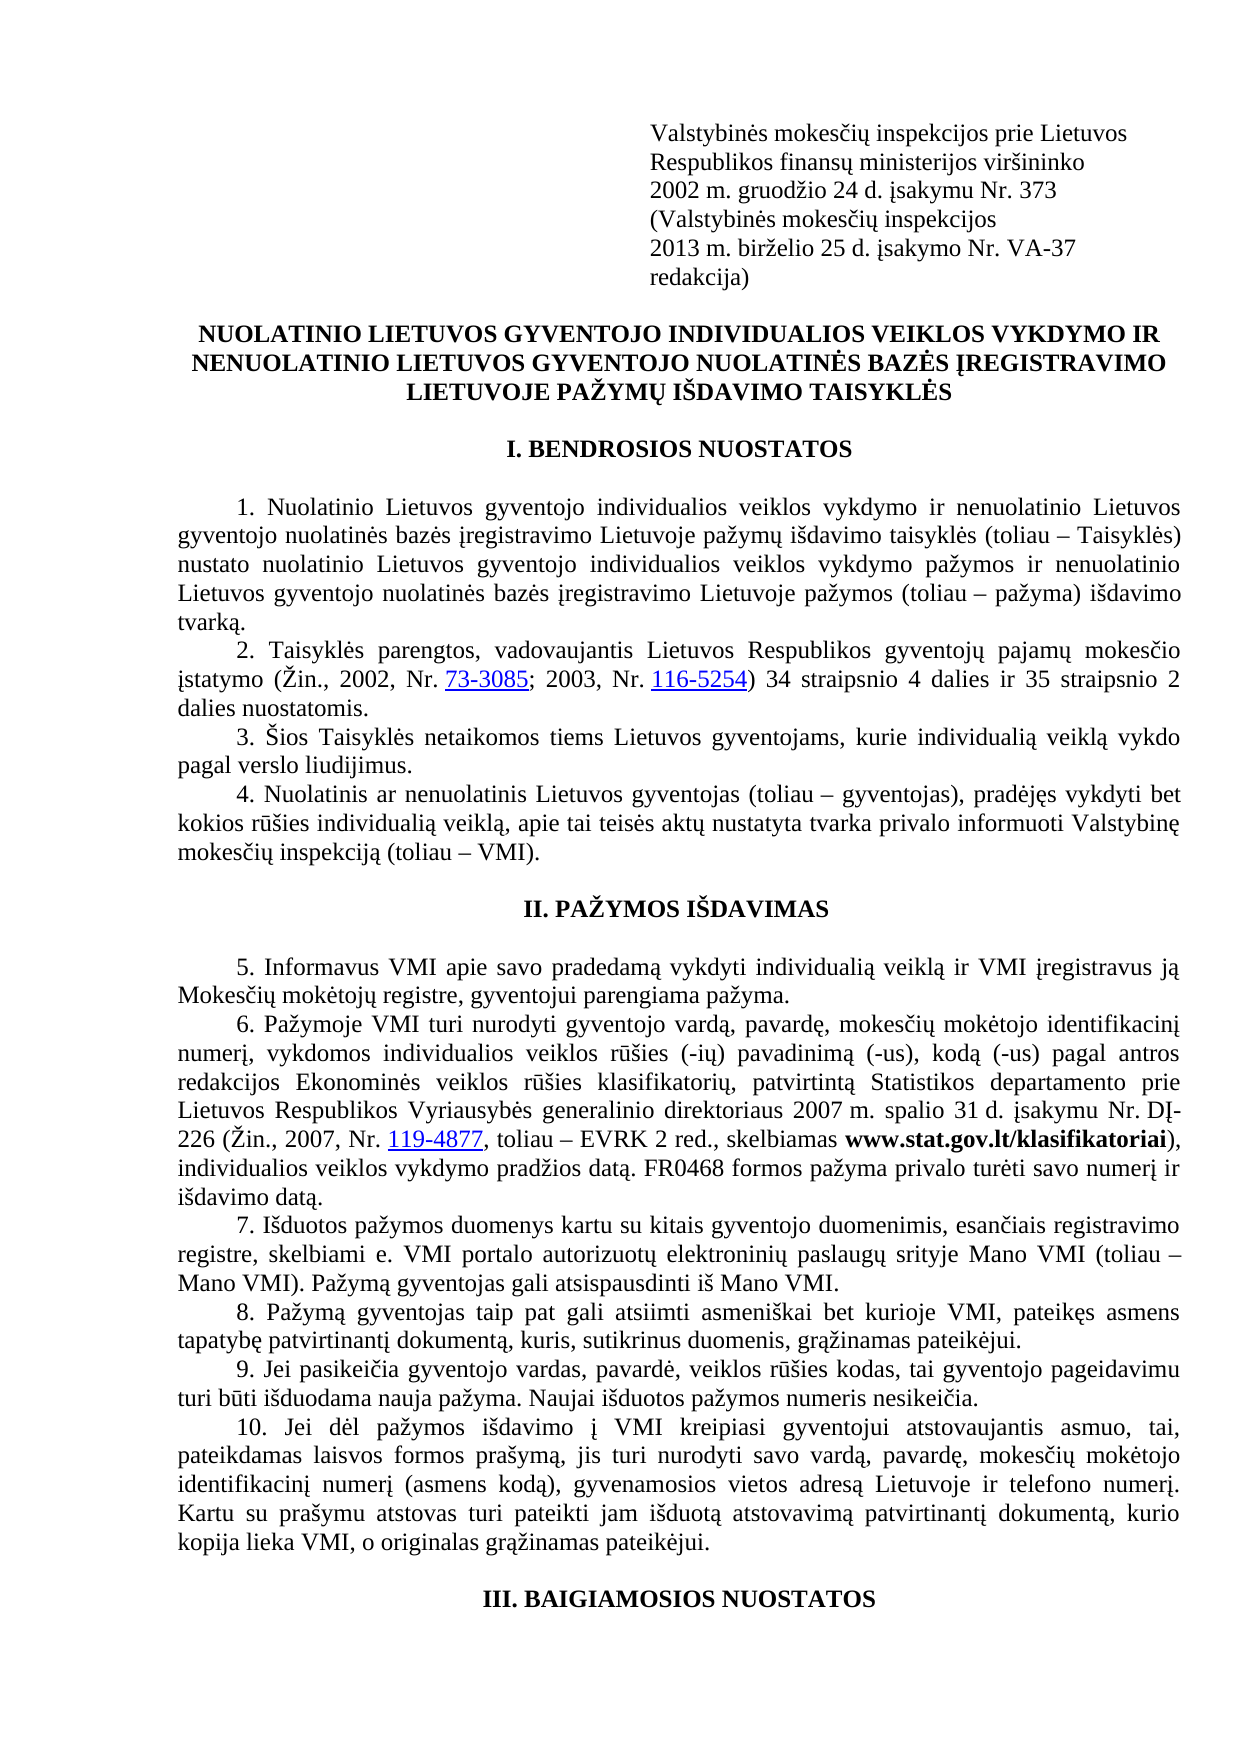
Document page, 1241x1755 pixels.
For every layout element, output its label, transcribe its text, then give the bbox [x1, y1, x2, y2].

text 2013 m. birželio 25 d. įsakymo Nr. VA-37 [649, 233, 1181, 262]
text Valstybinės mokesčių inspekcijos prie Lietuvos [650, 118, 1181, 147]
text 8. Pažymą gyventojas taip pat gali atsiimti asmeniškai bet kurioje VMI, pateikęs asmens tapatybę patvirtinantį dokumentą, kuris, sutikrinus duomenis, grąžinamas pateikėjui. [177, 1297, 1181, 1354]
text NUOLATINIO LIETUVOS GYVENTOJO INDIVIDUALIOS VEIKLOS VYKDYMO IR NENUOLATINIO LIETUVOS GYVENTOJO NUOLATINĖS BAZĖS ĮREGISTRAVIMO LIETUVOJE PAŽYMŲ IŠDAVIMO TAISYKLĖS [177, 319, 1181, 406]
text I. BENDROSIOS NUOSTATOS [177, 434, 1181, 463]
text II. PAŽYMOS IŠDAVIMAS [177, 894, 1181, 923]
text 10. Jei dėl pažymos išdavimo į VMI kreipiasi gyventojui atstovaujantis asmuo, tai, pateikdamas laisvos formos prašymą, jis turi nurodyti savo vardą, pavardę, mokesčių mokėtojo identifikacinį numerį (asmens kodą), gyvenamosios vietos adresą Lietuvoje ir telefono numerį. Kartu su prašymu atstovas turi pateikti jam išduotą atstovavimą patvirtinantį dokumentą, kurio kopija lieka VMI, o originalas grąžinamas pateikėjui. [177, 1412, 1181, 1556]
text Respublikos finansų ministerijos viršininko [649, 147, 1181, 176]
text (Valstybinės mokesčių inspekcijos [649, 204, 1181, 233]
text 1. Nuolatinio Lietuvos gyventojo individualios veiklos vykdymo ir nenuolatinio Lietuvos gyventojo nuolatinės bazės įregistravimo Lietuvoje pažymų išdavimo taisyklės (toliau – Taisyklės) nustato nuolatinio Lietuvos gyventojo individualios veiklos vykdymo pažymos ir nenuolatinio Lietuvos gyventojo nuolatinės bazės įregistravimo Lietuvoje pažymos (toliau – pažyma) išdavimo tvarką. [177, 492, 1181, 636]
text 6. Pažymoje VMI turi nurodyti gyventojo vardą, pavardę, mokesčių mokėtojo identifikacinį numerį, vykdomos individualios veiklos rūšies (-ių) pavadinimą (-us), kodą (-us) pagal antros redakcijos Ekonominės veiklos rūšies klasifikatorių, patvirtintą Statistikos departamento prie Lietuvos Respublikos Vyriausybės generalinio direktoriaus 2007 m. spalio 31 d. įsakymu Nr. DĮ-226 (Žin., 2007, Nr. 119-4877, toliau – EVRK 2 red., skelbiamas www.stat.gov.lt/klasifikatoriai), individualios veiklos vykdymo pradžios datą. FR0468 formos pažyma privalo turėti savo numerį ir išdavimo datą. [177, 1009, 1181, 1211]
text 2. Taisyklės parengtos, vadovaujantis Lietuvos Respublikos gyventojų pajamų mokesčio įstatymo (Žin., 2002, Nr. 73-3085; 2003, Nr. 116-5254) 34 straipsnio 4 dalies ir 35 straipsnio 2 dalies nuostatomis. [177, 636, 1181, 722]
text 3. Šios Taisyklės netaikomos tiems Lietuvos gyventojams, kurie individualią veiklą vykdo pagal verslo liudijimus. [177, 722, 1181, 779]
text 5. Informavus VMI apie savo pradedamą vykdyti individualią veiklą ir VMI įregistravus ją Mokesčių mokėtojų registre, gyventojui parengiama pažyma. [177, 952, 1181, 1009]
text 7. Išduotos pažymos duomenys kartu su kitais gyventojo duomenimis, esančiais registravimo registre, skelbiami e. VMI portalo autorizuotų elektroninių paslaugų srityje Mano VMI (toliau – Mano VMI). Pažymą gyventojas gali atsispausdinti iš Mano VMI. [177, 1211, 1181, 1297]
text 9. Jei pasikeičia gyventojo vardas, pavardė, veiklos rūšies kodas, tai gyventojo pageidavimu turi būti išduodama nauja pažyma. Naujai išduotos pažymos numeris nesikeičia. [177, 1354, 1181, 1412]
text redakcija) [649, 262, 1181, 291]
text 4. Nuolatinis ar nenuolatinis Lietuvos gyventojas (toliau – gyventojas), pradėjęs vykdyti bet kokios rūšies individualią veiklą, apie tai teisės aktų nustatyta tvarka privalo informuoti Valstybinę mokesčių inspekciją (toliau – VMI). [177, 779, 1181, 866]
text III. BAIGIAMOSIOS NUOSTATOS [177, 1584, 1181, 1613]
text 2002 m. gruodžio 24 d. įsakymu Nr. 373 [649, 176, 1181, 204]
